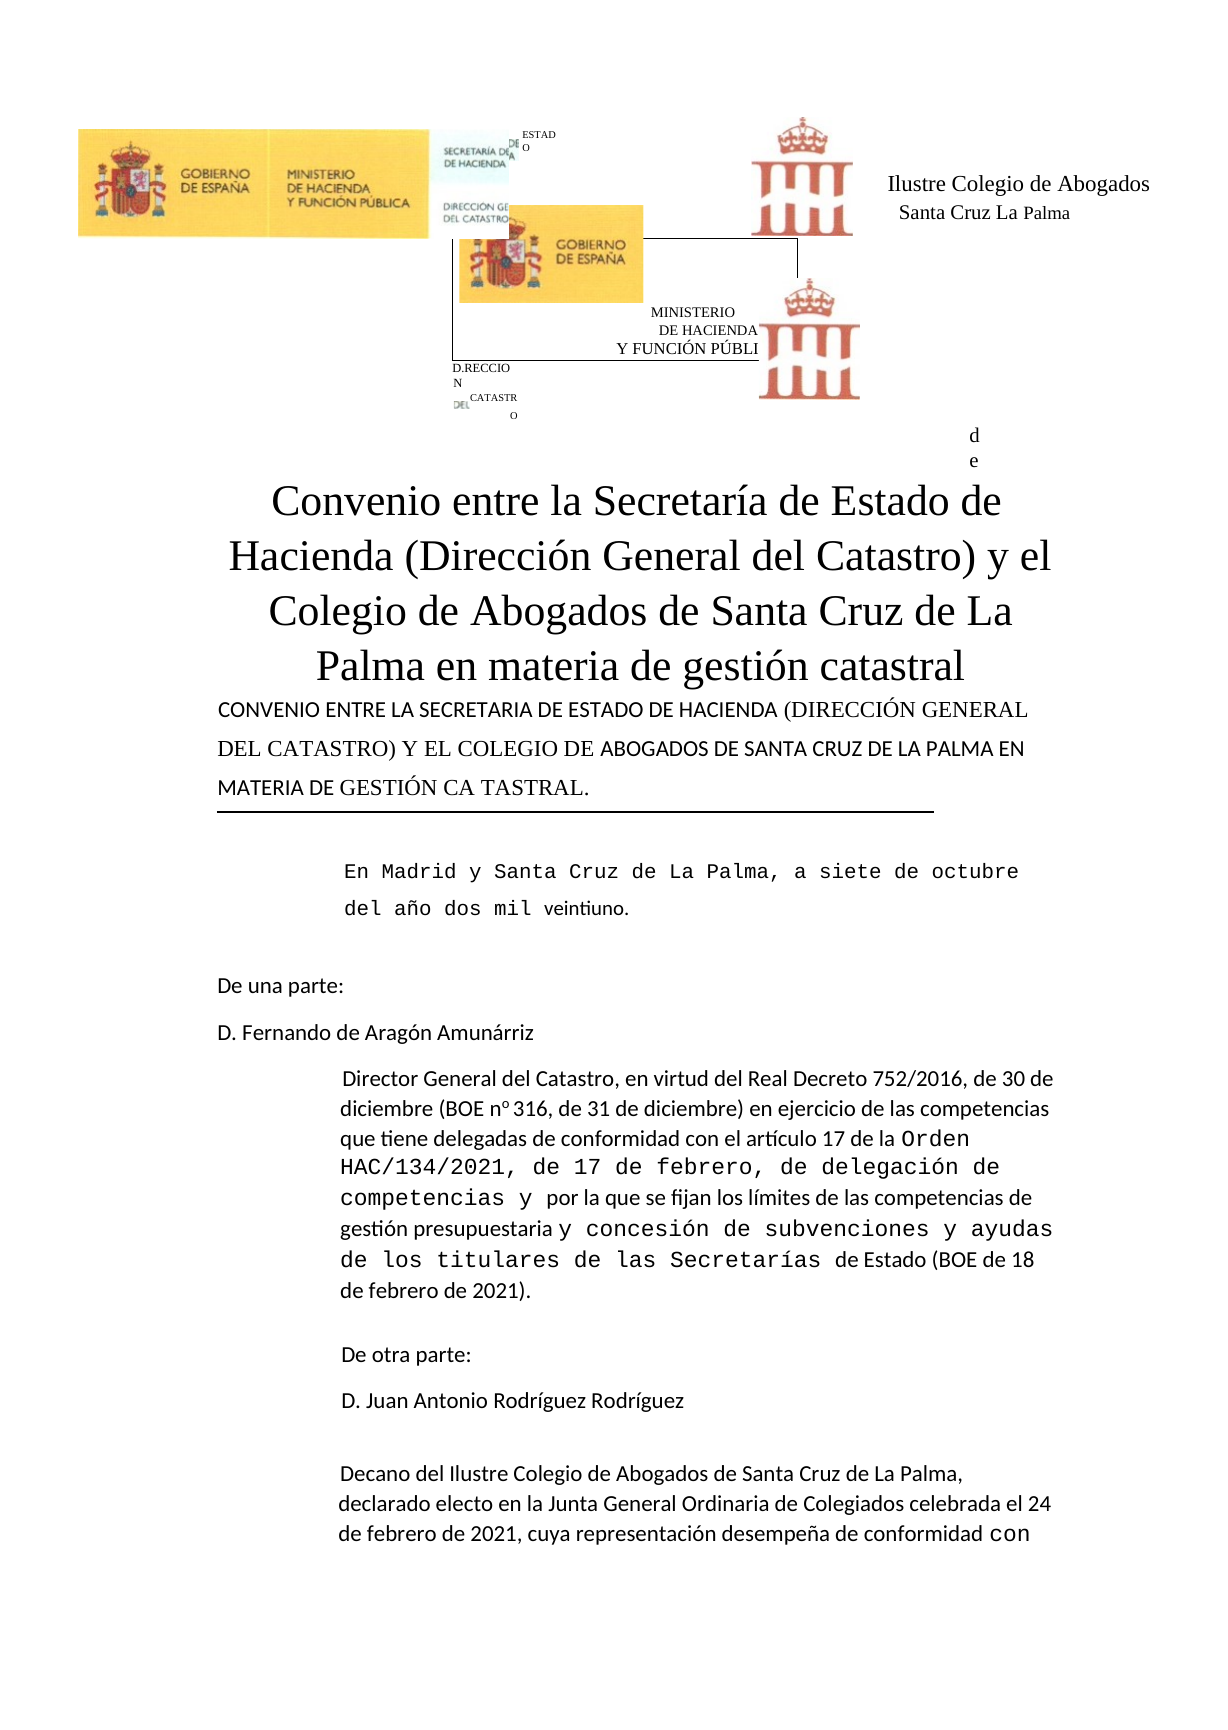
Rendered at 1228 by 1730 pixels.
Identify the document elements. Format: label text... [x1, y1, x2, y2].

text Convenio entre la Secretaría de Estado de [217, 474, 1056, 524]
text D.RECCION [452, 361, 517, 390]
text En Madrid y Santa Cruz de La Palma, a siete de octubre del año dos mil veintiuno. [344, 861, 1063, 922]
text Decano del Ilustre Colegio de Abogados de Santa Cruz de La Palma, declarado electo en la Junta General Ordinaria de Colegiados celebrada el 24 de febrero de 2021, cuya representación desempeña de conformidad con [338, 1459, 1061, 1548]
text D. Juan Antonio Rodríguez Rodríguez [341, 1387, 1061, 1414]
text de [969, 423, 988, 472]
table_header MINISTERIO DE HACIENDA Y FUNCIÓN PÚBLICA [453, 239, 797, 360]
text De otra parte: [341, 1340, 1061, 1368]
text Hacienda (Dirección General del Catastro) y el Colegio de Abogados de Santa Cruz de La Palma en materia de gestión catastral [217, 530, 1063, 689]
text CATASTRO [452, 391, 517, 422]
text Director General del Catastro, en virtud del Real Decreto 752/2016, de 30 de diciembre (BOE no 316, de 31 de diciembre) en ejercicio de las competencias que tiene delegadas de conformidad con el artículo 17 de la Orden HAC/134/2021, de 17 de febrero, de delegación de competencias y por la que se fijan los límites de las competencias de gestión presupuestaria y concesión de subvenciones y ayudas de los titulares de las Secretarías de Estado (BOE de 18 de febrero de 2021). [340, 1064, 1061, 1304]
text D. Fernando de Aragón Amunárriz [217, 1018, 1061, 1046]
text De una parte: [217, 971, 1061, 999]
text CONVENIO ENTRE LA SECRETARIA DE ESTADO DE HACIENDA (DIRECCIÓN GENERAL DEL CATASTRO) Y EL COLEGIO DE ABOGADOS DE SANTA CRUZ DE LA PALMA EN MATERIA DE GESTIÓN CA TASTRAL. [217, 695, 1063, 801]
